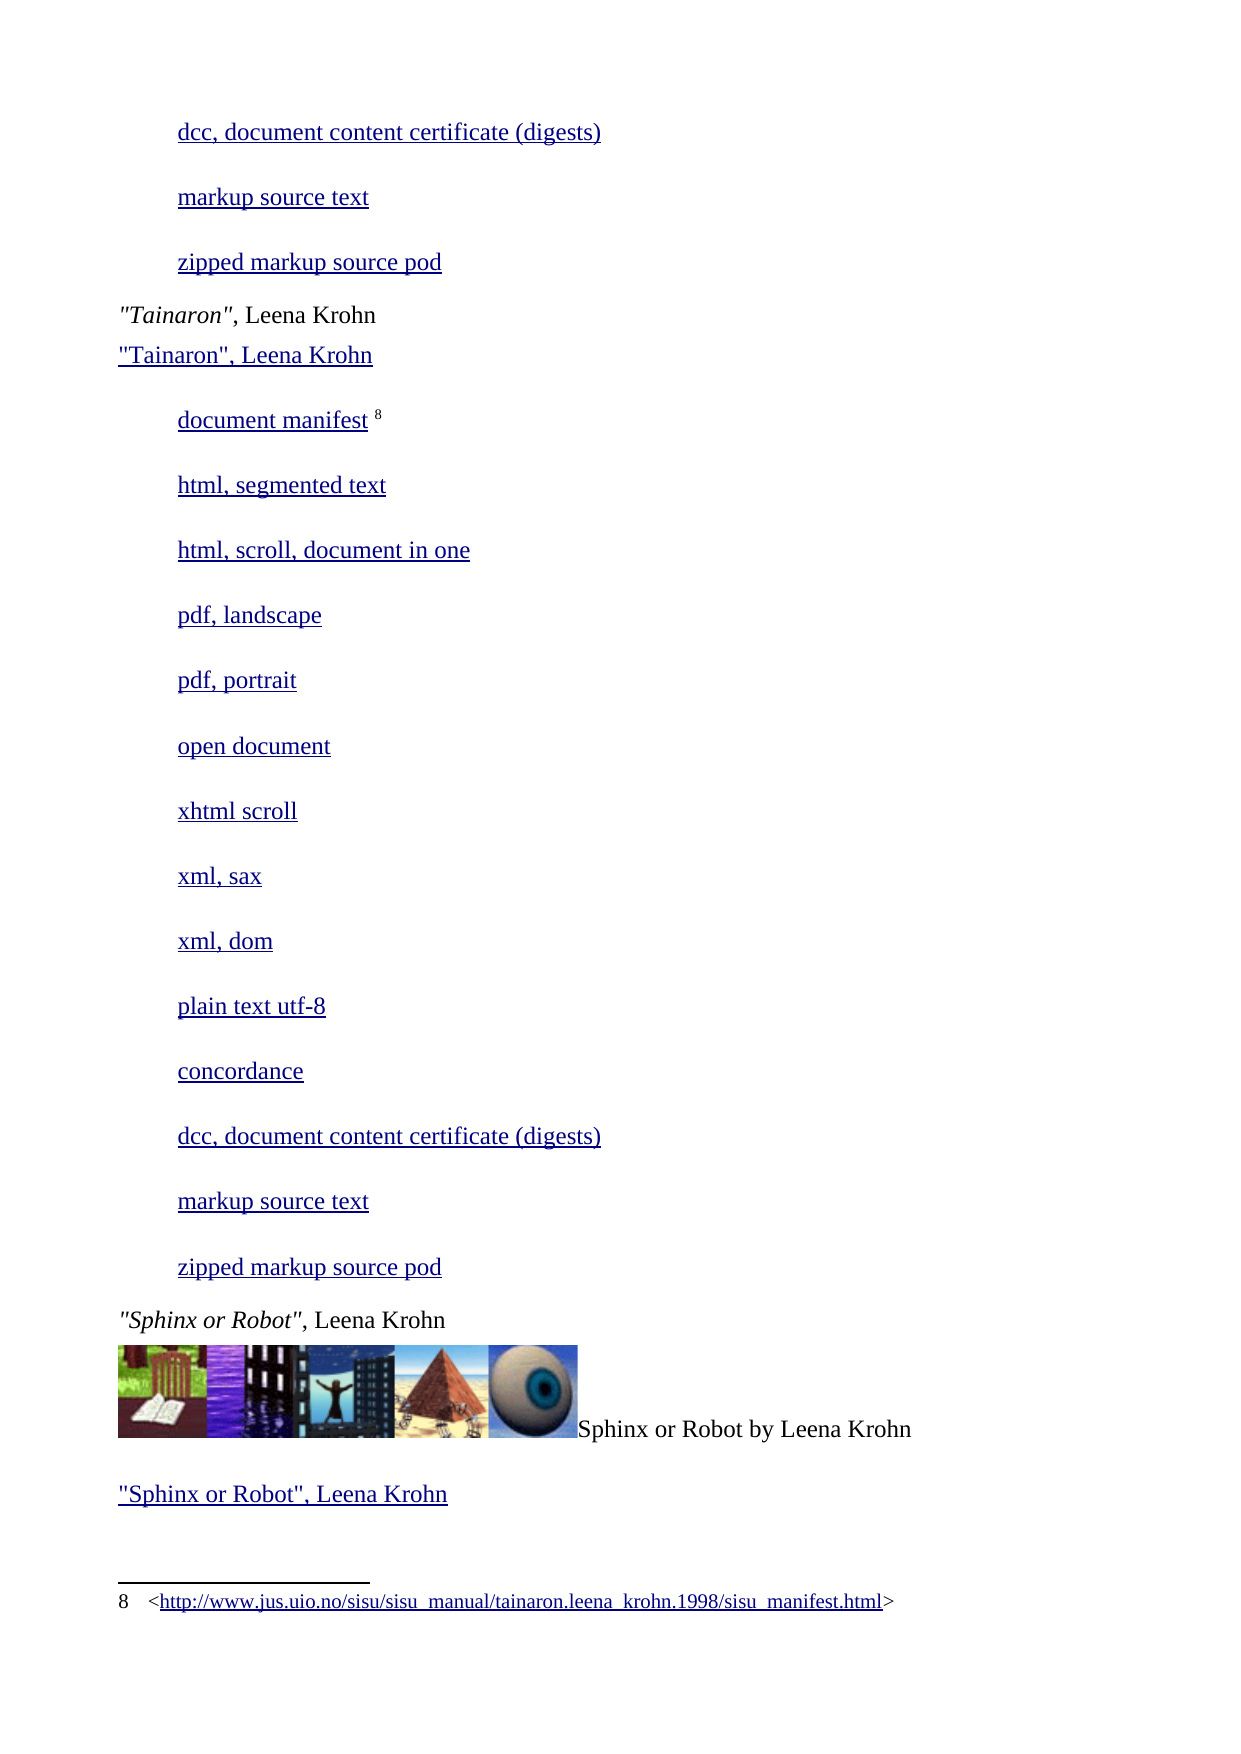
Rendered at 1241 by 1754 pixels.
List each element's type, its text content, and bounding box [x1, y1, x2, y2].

text markup source text [177, 1187, 1122, 1215]
text html, scroll, document in one [177, 536, 1122, 564]
text concordance [177, 1057, 1122, 1085]
text open document [177, 732, 1122, 759]
text zipped markup source pod [177, 248, 1122, 276]
subtitle "Sphinx or Robot", Leena Krohn [118, 1306, 1122, 1334]
text pdf, landscape [177, 602, 1122, 629]
text dcc, document content certificate (digests) [177, 1122, 1122, 1150]
text <http://www.jus.uio.no/sisu/sisu_manual/tainaron.leena_krohn.1998/sisu_manifest.html> [118, 1589, 1122, 1613]
picture [118, 1345, 578, 1438]
text pdf, portrait [177, 667, 1122, 694]
text xml, sax [177, 862, 1122, 890]
text document manifest [177, 406, 1122, 434]
text html, segmented text [177, 471, 1122, 499]
text zipped markup source pod [177, 1253, 1122, 1280]
text dcc, document content certificate (digests) [177, 118, 1122, 146]
text "Tainaron", Leena Krohn [118, 341, 1122, 369]
text markup source text [177, 183, 1122, 211]
text xml, dom [177, 927, 1122, 955]
subtitle "Tainaron", Leena Krohn [118, 302, 1122, 329]
text plain text utf-8 [177, 992, 1122, 1020]
text xhtml scroll [177, 797, 1122, 824]
text "Sphinx or Robot", Leena Krohn [118, 1480, 1122, 1508]
text Sphinx or Robot by Leena Krohn [118, 1345, 1122, 1443]
